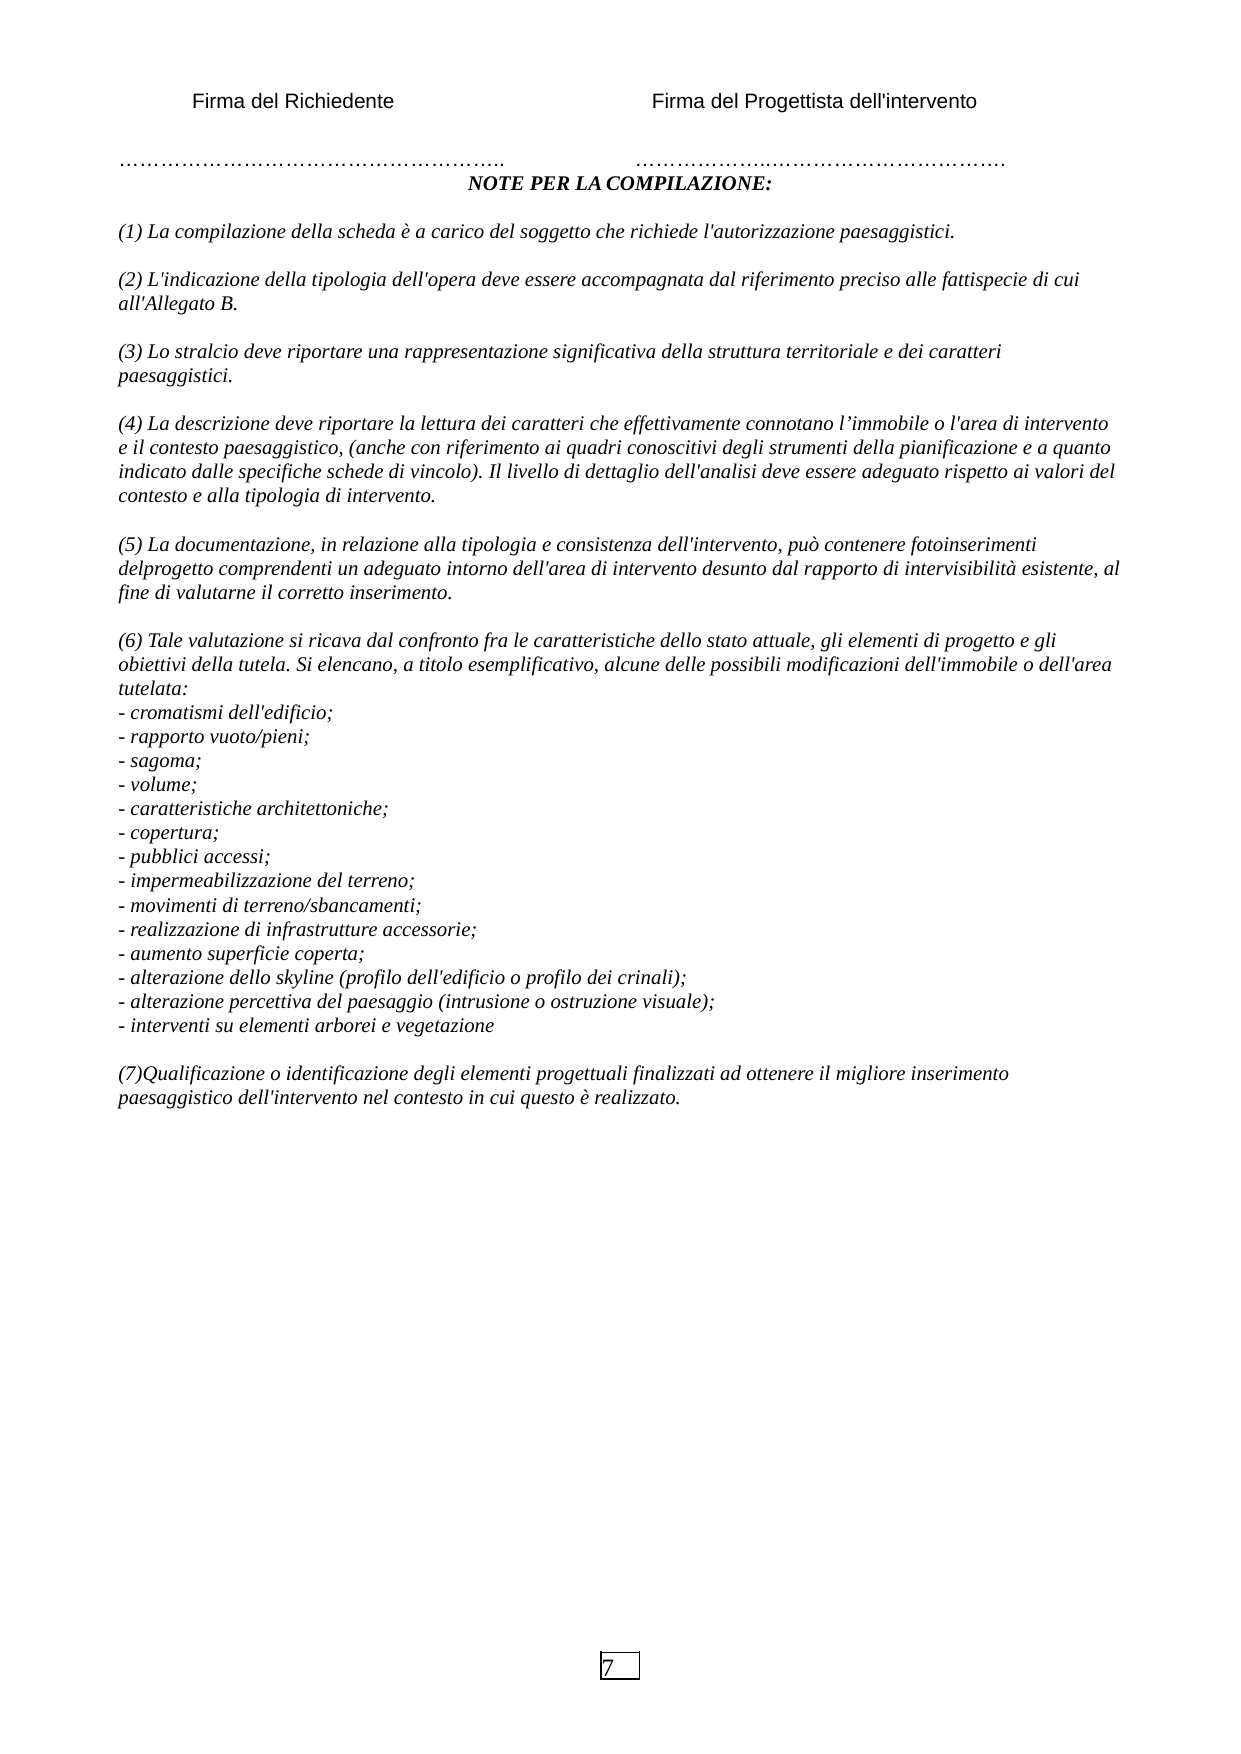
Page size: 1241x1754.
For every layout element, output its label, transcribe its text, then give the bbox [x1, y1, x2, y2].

text ……………………………………………….. ………………..……………………………. [118, 147, 1122, 171]
text - sagoma; [118, 748, 1122, 772]
text (7)Qualificazione o identificazione degli elementi progettuali finalizzati ad ottenere il migliore inserimento [118, 1061, 1122, 1085]
text (6) Tale valutazione si ricava dal confronto fra le caratteristiche dello stato attuale, gli elementi di progetto e gli obiettivi della tutela. Si elencano, a titolo esemplificativo, alcune delle possibili modificazioni dell'immobile o dell'area tutelata: [118, 628, 1122, 700]
text paesaggistico dell'intervento nel contesto in cui questo è realizzato. [118, 1085, 1122, 1109]
text - cromatismi dell'edificio; [118, 700, 1122, 724]
text - alterazione dello skyline (profilo dell'edificio o profilo dei crinali); [118, 965, 1122, 989]
text (5) La documentazione, in relazione alla tipologia e consistenza dell'intervento, può contenere fotoinserimenti delprogetto comprendenti un adeguato intorno dell'area di intervento desunto dal rapporto di intervisibilità esistente, al fine di valutarne il corretto inserimento. [118, 532, 1122, 604]
text - impermeabilizzazione del terreno; [118, 868, 1122, 892]
text - volume; [118, 772, 1122, 796]
text - realizzazione di infrastrutture accessorie; [118, 917, 1122, 941]
text - rapporto vuoto/pieni; [118, 724, 1122, 748]
text - caratteristiche architettoniche; [118, 796, 1122, 820]
text - copertura; [118, 820, 1122, 844]
text NOTE PER LA COMPILAZIONE: [118, 171, 1122, 195]
text - pubblici accessi; [118, 844, 1122, 868]
text Firma del Richiedente Firma del Progettista dell'intervento [118, 89, 1122, 147]
text - interventi su elementi arborei e vegetazione [118, 1013, 1122, 1037]
text - alterazione percettiva del paesaggio (intrusione o ostruzione visuale); [118, 989, 1122, 1013]
text (1) La compilazione della scheda è a carico del soggetto che richiede l'autorizzazione paesaggistici. [118, 219, 1122, 243]
text (4) La descrizione deve riportare la lettura dei caratteri che effettivamente connotano l’immobile o l'area di intervento e il contesto paesaggistico, (anche con riferimento ai quadri conoscitivi degli strumenti della pianificazione e a quanto indicato dalle specifiche schede di vincolo). Il livello di dettaglio dell'analisi deve essere adeguato rispetto ai valori del contesto e alla tipologia di intervento. [118, 387, 1122, 507]
text (3) Lo stralcio deve riportare una rappresentazione significativa della struttura territoriale e dei caratteri paesaggistici. [118, 315, 1122, 387]
text - aumento superficie coperta; [118, 941, 1122, 965]
text - movimenti di terreno/sbancamenti; [118, 892, 1122, 917]
text (2) L'indicazione della tipologia dell'opera deve essere accompagnata dal riferimento preciso alle fattispecie di cui all'Allegato B. [118, 243, 1122, 315]
